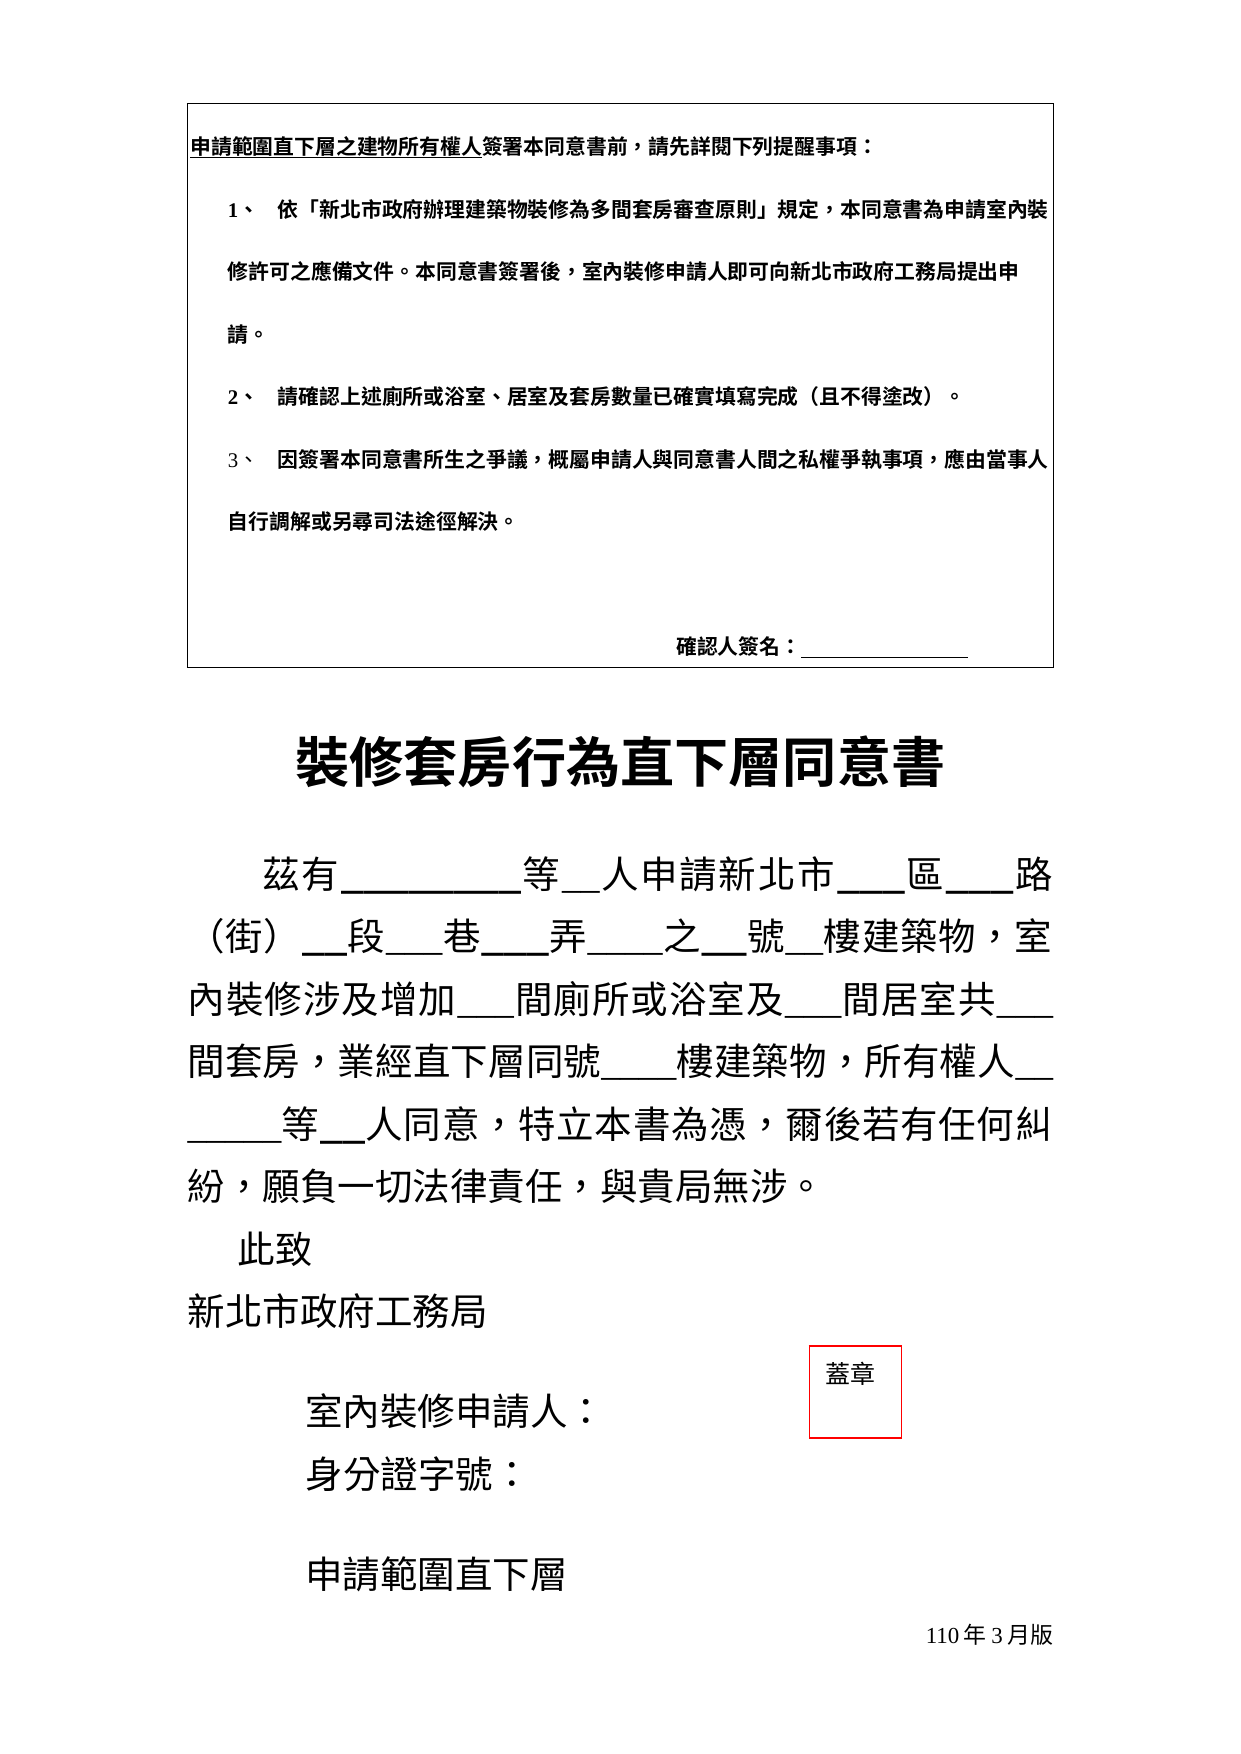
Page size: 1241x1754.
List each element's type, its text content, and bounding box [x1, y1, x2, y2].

text 此致 [187, 1205, 1053, 1268]
text 茲有________等__人申請新北市___區___路（街）__段___巷___弄____之__號__樓建築物，室內裝修涉及增加___間廁所或浴室及___間居室共___間套房，業經直下層同號____樓建築物，所有權人_______等__人同意，特立本書為憑，爾後若有任何糾紛，願負一切法律責任，與貴局無涉。 [187, 830, 1053, 1205]
text 新北市政府工務局 [187, 1268, 1053, 1330]
table_header 申請範圍直下層之建物所有權人簽署本同意書前，請先詳閱下列提醒事項： 依「新北市政府辦理建築物裝修為多間套房審查原則」規定，本同意書為申請室內裝修許可之應備文件。本同意書簽署後，室內裝修申請人即可向新北市政府工務局提出申請。 請確認上述廁所或浴室、居室及套房數量已確實填寫完成（且不得塗改）。 因簽署本同意書所生之爭議，概屬申請人與同意書人間之私權爭執事項，應由當事人自行調解或另尋司法途徑解決。 確認人簽名： [188, 104, 1053, 667]
text 身分證字號： [305, 1430, 1053, 1493]
text 裝修套房行為直下層同意書 [187, 686, 1053, 811]
text [902, 1368, 1053, 1430]
text 申請範圍直下層 [305, 1530, 1053, 1593]
text [810, 1347, 901, 1437]
text 室內裝修申請人： [305, 1346, 809, 1439]
text 蓋章 [825, 1354, 886, 1390]
